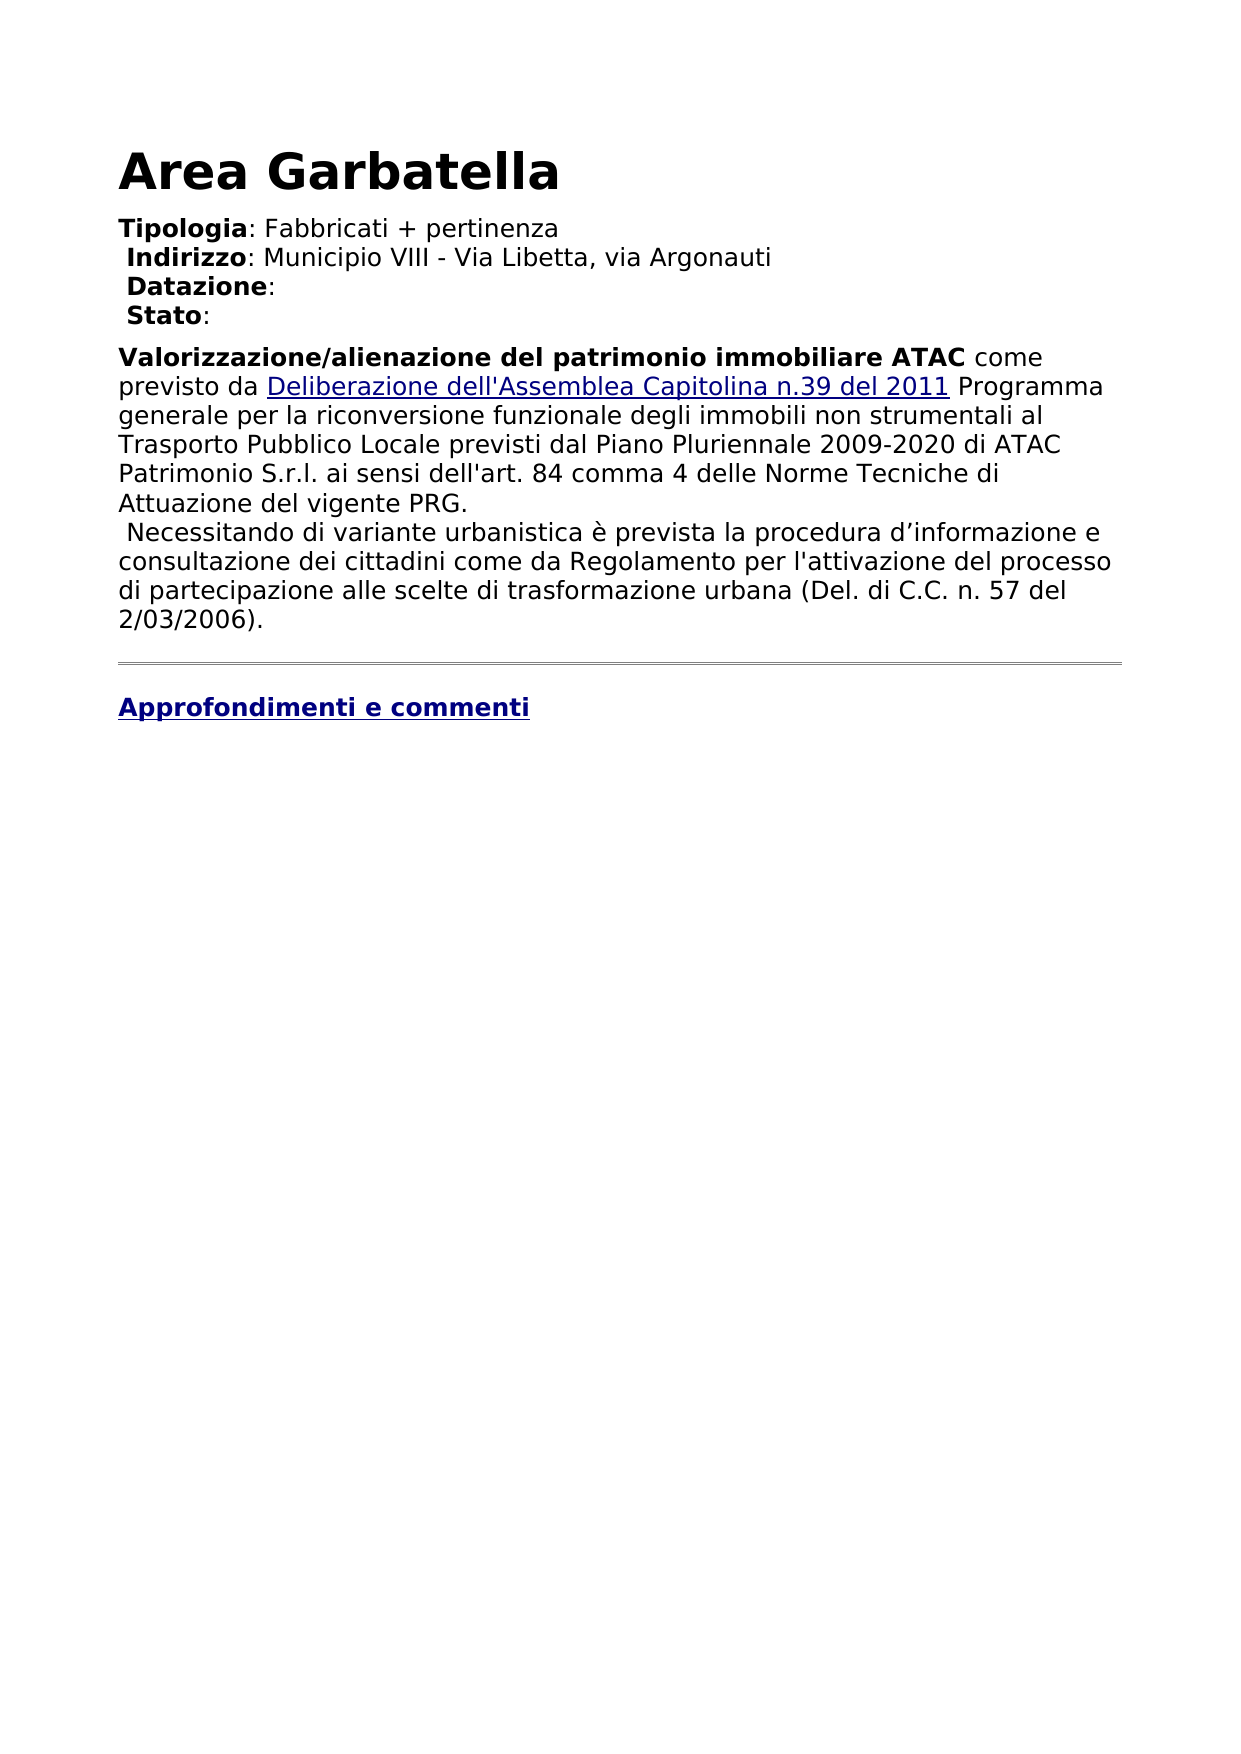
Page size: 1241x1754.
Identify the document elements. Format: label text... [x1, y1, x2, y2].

text Tipologia: Fabbricati + pertinenza Indirizzo: Municipio VIII - Via Libetta, via Argonauti Datazione: Stato: [118, 214, 1122, 331]
text Valorizzazione/alienazione del patrimonio immobiliare ATAC come previsto da Deliberazione dell'Assemblea Capitolina n.39 del 2011 Programma generale per la riconversione funzionale degli immobili non strumentali al Trasporto Pubblico Locale previsti dal Piano Pluriennale 2009-2020 di ATAC Patrimonio S.r.l. ai sensi dell'art. 84 comma 4 delle Norme Tecniche di Attuazione del vigente PRG. Necessitando di variante urbanistica è prevista la procedura d’informazione e consultazione dei cittadini come da Regolamento per l'attivazione del processo di partecipazione alle scelte di trasformazione urbana (Del. di C.C. n. 57 del 2/03/2006). [118, 343, 1122, 635]
subtitle Area Garbatella [118, 143, 1122, 201]
text Approfondimenti e commenti [118, 693, 1122, 723]
